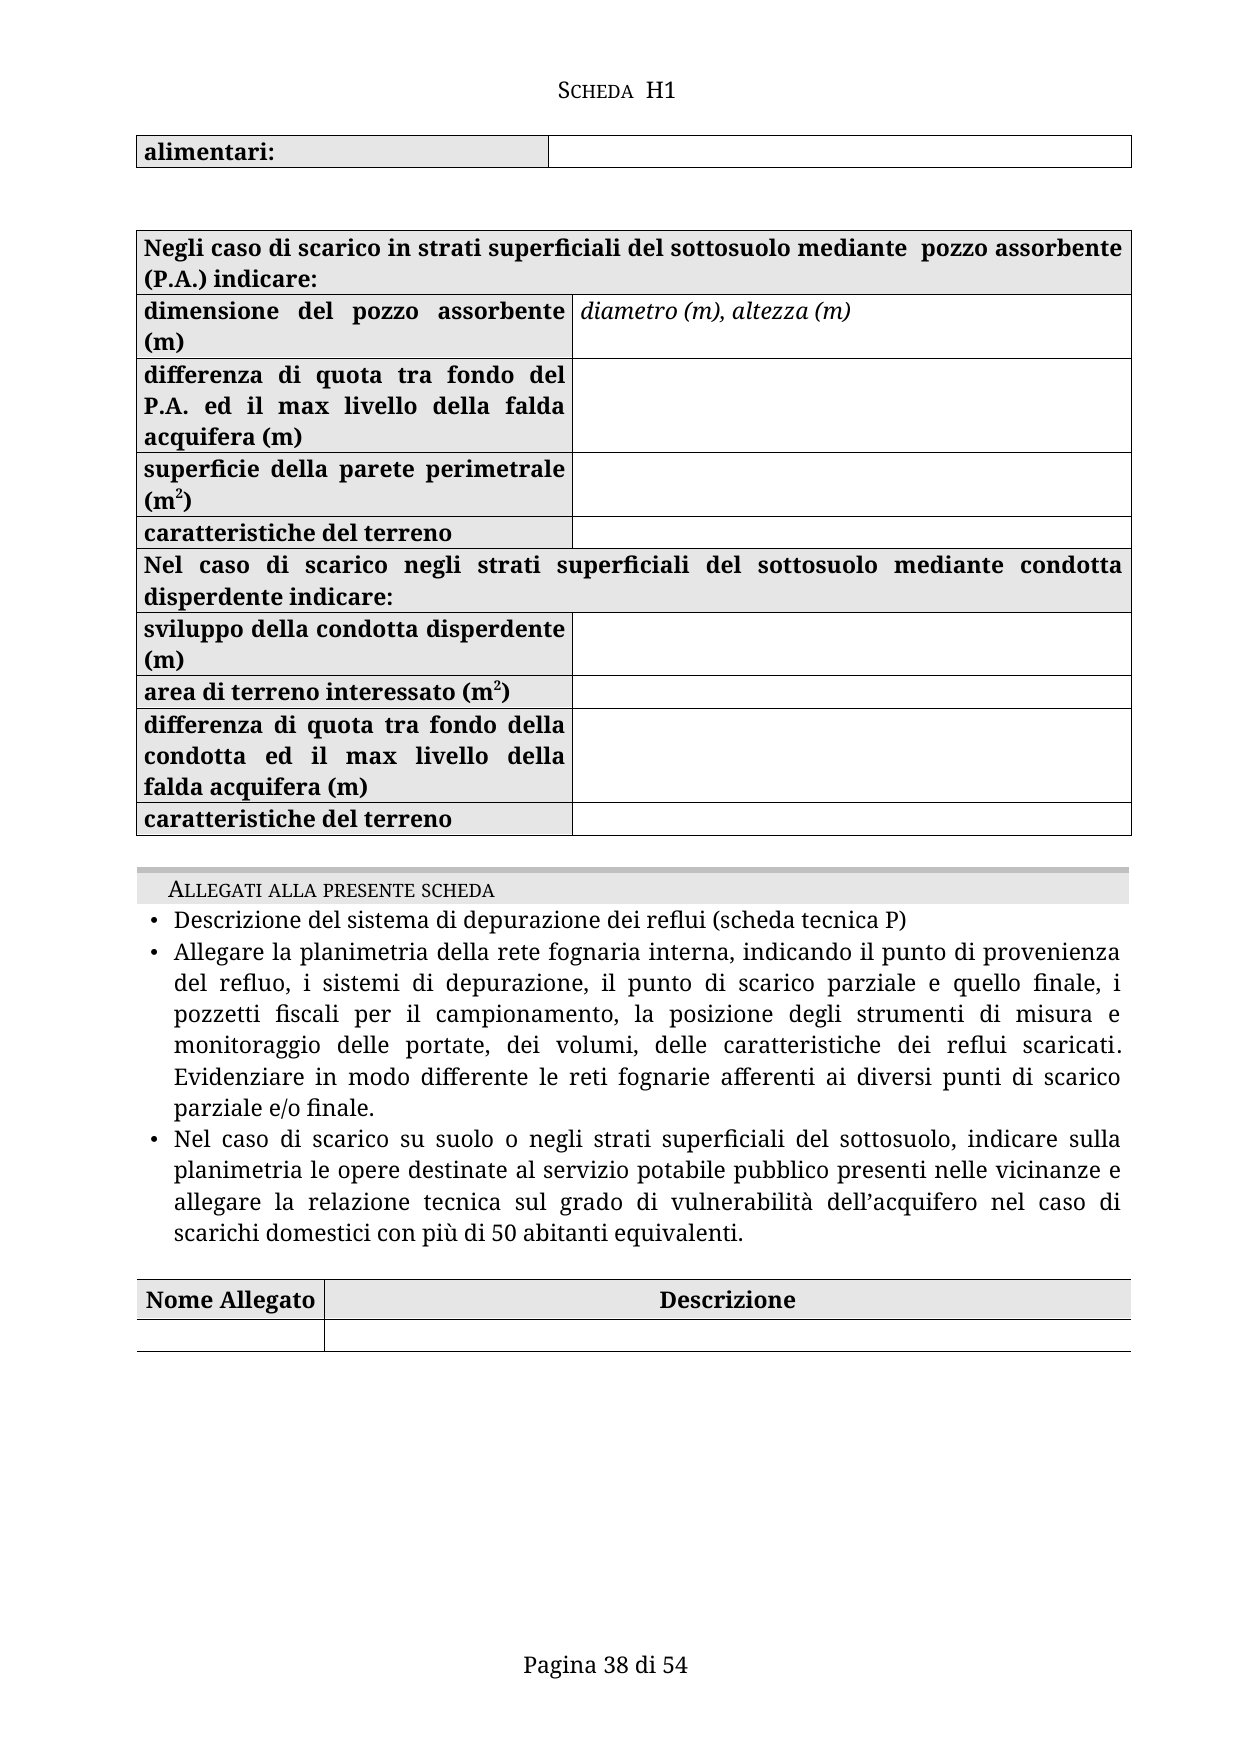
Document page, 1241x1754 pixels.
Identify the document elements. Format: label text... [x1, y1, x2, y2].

table_cell caratteristiche del terreno [137, 803, 572, 834]
table_cell Descrizione del sistema di depurazione dei reflui (scheda tecnica P) Allegare la planimetria della rete fognaria interna, indicando il punto di provenienza del refluo, i sistemi di depurazione, il punto di scarico parziale e quello finale, i pozzetti fiscali per il campionamento, la posizione degli strumenti di misura e monitoraggio delle portate, dei volumi, delle caratteristiche dei reflui scaricati. Evidenziare in modo differente le reti fognarie afferenti ai diversi punti di scarico parziale e/o finale. Nel caso di scarico su suolo o negli strati superficiali del sottosuolo, indicare sulla planimetria le opere destinate al servizio potabile pubblico presenti nelle vicinanze e allegare la relazione tecnica sul grado di vulnerabilità dell’acquifero nel caso di scarichi domestici con più di 50 abitanti equivalenti. [137, 904, 1129, 1248]
table_cell dimensione del pozzo assorbente (m) [137, 295, 572, 357]
table_header Allegati alla presente scheda [137, 873, 1129, 904]
table_cell [573, 359, 1131, 452]
table_cell [325, 1320, 1131, 1351]
table_cell [137, 1320, 324, 1351]
table_cell [573, 517, 1131, 548]
table_cell diametro (m), altezza (m) [573, 295, 1131, 357]
table_header Nome Allegato [137, 1280, 324, 1318]
table_cell caratteristiche del terreno [137, 517, 572, 548]
table_cell differenza di quota tra fondo della condotta ed il max livello della falda acquifera (m) [137, 709, 572, 802]
table_cell area di terreno interessato (m2) [137, 676, 572, 707]
table_cell [573, 803, 1131, 834]
table_cell alimentari: [137, 136, 548, 167]
table_cell differenza di quota tra fondo del P.A. ed il max livello della falda acquifera (m) [137, 359, 572, 452]
table_cell sviluppo della condotta disperdente (m) [137, 613, 572, 675]
table_cell [573, 676, 1131, 707]
table_cell [573, 613, 1131, 675]
table_cell [573, 709, 1131, 802]
table_cell superficie della parete perimetrale (m2) [137, 453, 572, 516]
table_cell [549, 136, 1131, 167]
table_header Negli caso di scarico in strati superficiali del sottosuolo mediante pozzo assorbente (P.A.) indicare: [137, 231, 1131, 294]
table_cell Nel caso di scarico negli strati superficiali del sottosuolo mediante condotta disperdente indicare: [137, 549, 1131, 612]
table_header Descrizione [325, 1280, 1131, 1318]
table_cell [573, 453, 1131, 516]
